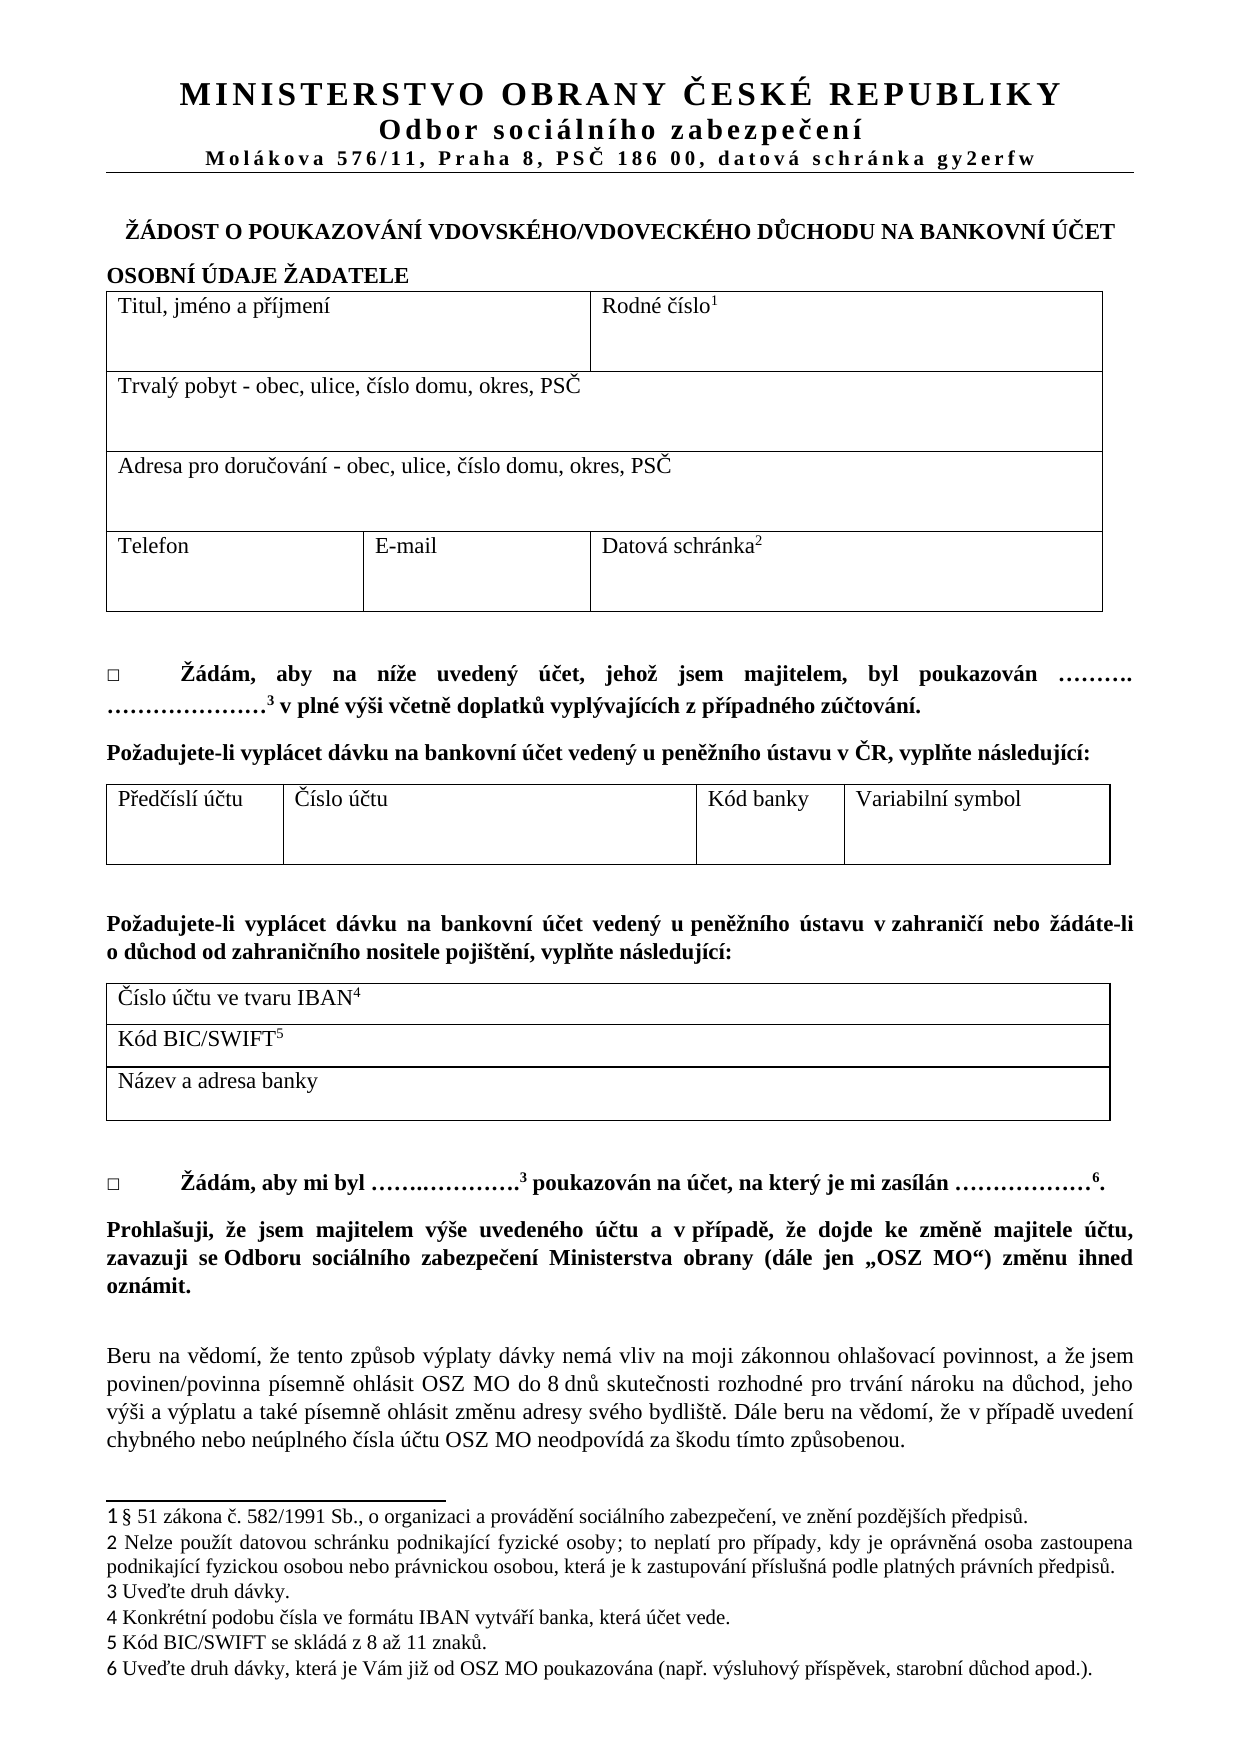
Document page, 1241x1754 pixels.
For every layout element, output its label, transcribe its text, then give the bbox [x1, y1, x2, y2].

text Požadujete-li vyplácet dávku na bankovní účet vedený u peněžního ústavu v ČR, vyplňte následující: [106, 739, 1134, 765]
table_cell E-mail [364, 532, 590, 611]
text OSOBNÍ ÚDAJE ŽADATELE [106, 262, 1134, 289]
table_header Rodné číslo [591, 292, 1102, 371]
text ☐ Žádám, aby na níže uvedený účet, jehož jsem majitelem, byl poukazován ……….………………… v plné výši včetně doplatků vyplývajících z případného zúčtování. [106, 657, 1134, 718]
text Uveďte druh dávky, která je Vám již od OSZ MO poukazována (např. výsluhový příspěvek, starobní důchod apod.). [106, 1655, 1134, 1680]
text ☐ Žádám, aby mi byl …….………….3 poukazován na účet, na který je mi zasílán ………………. [106, 1166, 1134, 1197]
text ŽÁDOST O POUKAZOVÁNÍ VDOVSKÉHO/VDOVECKÉHO DŮCHODU NA BANKOVNÍ ÚČET [106, 218, 1134, 244]
table_cell Trvalý pobyt - obec, ulice, číslo domu, okres, PSČ [107, 372, 1102, 451]
table_cell Telefon [107, 532, 363, 611]
table_header Titul, jméno a příjmení [107, 292, 590, 371]
text Prohlašuji, že jsem majitelem výše uvedeného účtu a v případě, že dojde ke změně majitele účtu, zavazuji se Odboru sociálního zabezpečení Ministerstva obrany (dále jen „OSZ MO“) změnu ihned oznámit. [106, 1216, 1134, 1299]
table_cell Název a adresa banky [107, 1068, 1109, 1120]
text Beru na vědomí, že tento způsob výplaty dávky nemá vliv na moji zákonnou ohlašovací povinnost, a že jsem povinen/povinna písemně ohlásit OSZ MO do 8 dnů skutečnosti rozhodné pro trvání nároku na důchod, jeho výši a výplatu a také písemně ohlásit změnu adresy svého bydliště. Dále beru na vědomí, že v případě uvedení chybného nebo neúplného čísla účtu OSZ MO neodpovídá za škodu tímto způsobenou. [106, 1342, 1134, 1453]
table_header Číslo účtu ve tvaru IBAN [107, 984, 1109, 1024]
table_header Předčíslí účtu [107, 785, 283, 864]
table_cell Datová schránka [591, 532, 1102, 611]
table_header Kód banky [697, 785, 844, 864]
text Požadujete-li vyplácet dávku na bankovní účet vedený u peněžního ústavu v zahraničí nebo žádáte-li o důchod od zahraničního nositele pojištění, vyplňte následující: [106, 909, 1134, 964]
table_header Číslo účtu [284, 785, 696, 864]
table_cell Kód BIC/SWIFT [107, 1025, 1109, 1066]
table_header Variabilní symbol [845, 785, 1109, 864]
text Uveďte druh dávky. [106, 1578, 1134, 1604]
table_cell Adresa pro doručování - obec, ulice, číslo domu, okres, PSČ [107, 452, 1102, 531]
